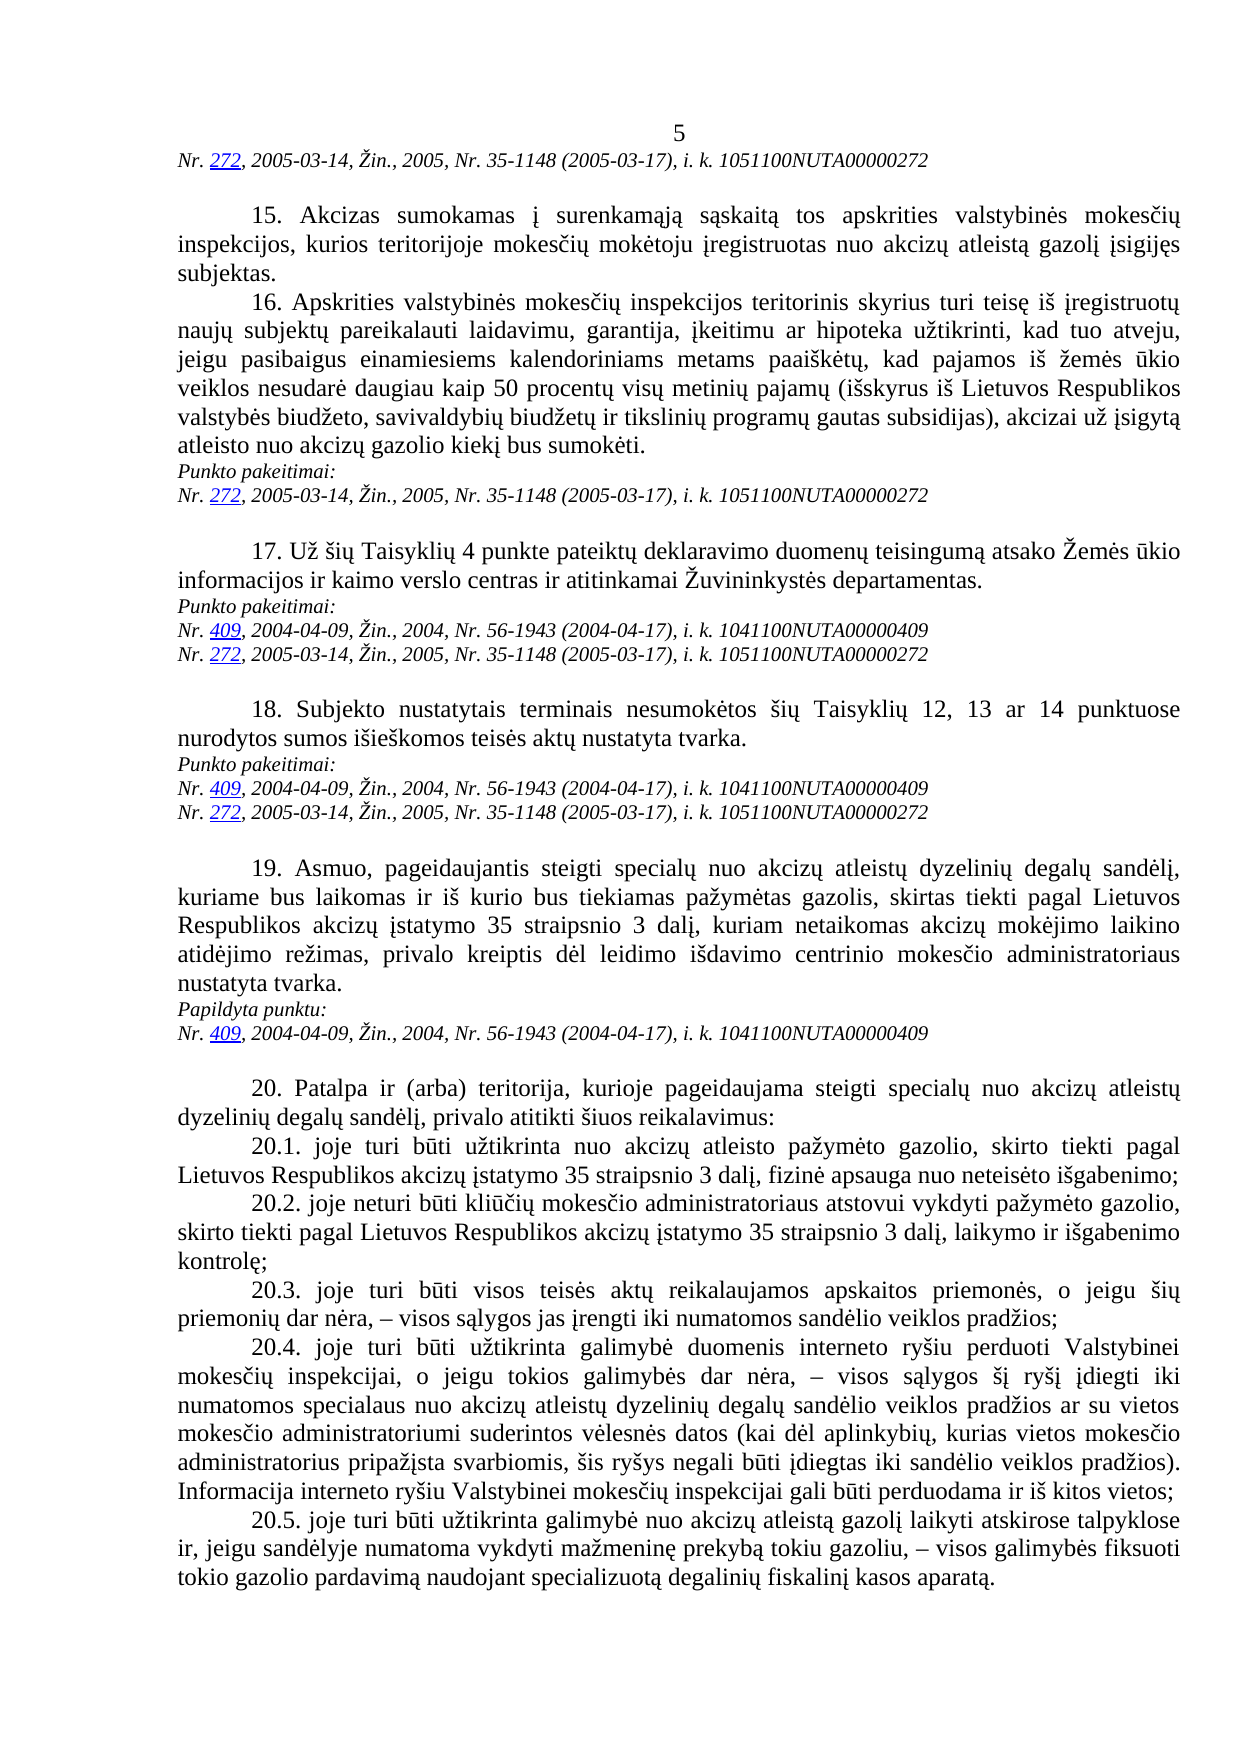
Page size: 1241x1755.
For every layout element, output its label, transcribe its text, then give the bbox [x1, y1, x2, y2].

text 20.3. joje turi būti visos teisės aktų reikalaujamos apskaitos priemonės, o jeigu šių priemonių dar nėra, – visos sąlygos jas įrengti iki numatomos sandėlio veiklos pradžios; [177, 1275, 1181, 1332]
text 20.1. joje turi būti užtikrinta nuo akcizų atleisto pažymėto gazolio, skirto tiekti pagal Lietuvos Respublikos akcizų įstatymo 35 straipsnio 3 dalį, fizinė apsauga nuo neteisėto išgabenimo; [177, 1131, 1181, 1188]
text 20. Patalpa ir (arba) teritorija, kurioje pageidaujama steigti specialų nuo akcizų atleistų dyzelinių degalų sandėlį, privalo atitikti šiuos reikalavimus: [177, 1073, 1181, 1131]
text 20.4. joje turi būti užtikrinta galimybė duomenis interneto ryšiu perduoti Valstybinei mokesčių inspekcijai, o jeigu tokios galimybės dar nėra, – visos sąlygos šį ryšį įdiegti iki numatomos specialaus nuo akcizų atleistų dyzelinių degalų sandėlio veiklos pradžios ar su vietos mokesčio administratoriumi suderintos vėlesnės datos (kai dėl aplinkybių, kurias vietos mokesčio administratorius pripažįsta svarbiomis, šis ryšys negali būti įdiegtas iki sandėlio veiklos pradžios). Informacija interneto ryšiu Valstybinei mokesčių inspekcijai gali būti perduodama ir iš kitos vietos; [177, 1332, 1181, 1505]
text 15. Akcizas sumokamas į surenkamąją sąskaitą tos apskrities valstybinės mokesčių inspekcijos, kurios teritorijoje mokesčių mokėtoju įregistruotas nuo akcizų atleistą gazolį įsigijęs subjektas. [177, 200, 1181, 287]
text 20.2. joje neturi būti kliūčių mokesčio administratoriaus atstovui vykdyti pažymėto gazolio, skirto tiekti pagal Lietuvos Respublikos akcizų įstatymo 35 straipsnio 3 dalį, laikymo ir išgabenimo kontrolę; [177, 1188, 1181, 1275]
text Punkto pakeitimai: [177, 459, 1181, 483]
text 16. Apskrities valstybinės mokesčių inspekcijos teritorinis skyrius turi teisę iš įregistruotų naujų subjektų pareikalauti laidavimu, garantija, įkeitimu ar hipoteka užtikrinti, kad tuo atveju, jeigu pasibaigus einamiesiems kalendoriniams metams paaiškėtų, kad pajamos iš žemės ūkio veiklos nesudarė daugiau kaip 50 procentų visų metinių pajamų (išskyrus iš Lietuvos Respublikos valstybės biudžeto, savivaldybių biudžetų ir tikslinių programų gautas subsidijas), akcizai už įsigytą atleisto nuo akcizų gazolio kiekį bus sumokėti. [177, 287, 1181, 459]
text Punkto pakeitimai: [177, 752, 1181, 776]
text Papildyta punktu: [177, 997, 1181, 1021]
text Nr. 272, 2005-03-14, Žin., 2005, Nr. 35-1148 (2005-03-17), i. k. 1051100NUTA00000272 [177, 642, 1181, 666]
text 19. Asmuo, pageidaujantis steigti specialų nuo akcizų atleistų dyzelinių degalų sandėlį, kuriame bus laikomas ir iš kurio bus tiekiamas pažymėtas gazolis, skirtas tiekti pagal Lietuvos Respublikos akcizų įstatymo 35 straipsnio 3 dalį, kuriam netaikomas akcizų mokėjimo laikino atidėjimo režimas, privalo kreiptis dėl leidimo išdavimo centrinio mokesčio administratoriaus nustatyta tvarka. [177, 853, 1181, 997]
text Nr. 272, 2005-03-14, Žin., 2005, Nr. 35-1148 (2005-03-17), i. k. 1051100NUTA00000272 [177, 148, 1181, 172]
text Punkto pakeitimai: [177, 593, 1181, 618]
text 17. Už šių Taisyklių 4 punkte pateiktų deklaravimo duomenų teisingumą atsako Žemės ūkio informacijos ir kaimo verslo centras ir atitinkamai Žuvininkystės departamentas. [177, 536, 1181, 593]
text Nr. 272, 2005-03-14, Žin., 2005, Nr. 35-1148 (2005-03-17), i. k. 1051100NUTA00000272 [177, 483, 1181, 507]
text Nr. 272, 2005-03-14, Žin., 2005, Nr. 35-1148 (2005-03-17), i. k. 1051100NUTA00000272 [177, 800, 1181, 824]
text Nr. 409, 2004-04-09, Žin., 2004, Nr. 56-1943 (2004-04-17), i. k. 1041100NUTA00000409 [177, 776, 1181, 800]
text 20.5. joje turi būti užtikrinta galimybė nuo akcizų atleistą gazolį laikyti atskirose talpyklose ir, jeigu sandėlyje numatoma vykdyti mažmeninę prekybą tokiu gazoliu, – visos galimybės fiksuoti tokio gazolio pardavimą naudojant specializuotą degalinių fiskalinį kasos aparatą. [177, 1505, 1181, 1591]
text Nr. 409, 2004-04-09, Žin., 2004, Nr. 56-1943 (2004-04-17), i. k. 1041100NUTA00000409 [177, 1021, 1181, 1045]
text 18. Subjekto nustatytais terminais nesumokėtos šių Taisyklių 12, 13 ar 14 punktuose nurodytos sumos išieškomos teisės aktų nustatyta tvarka. [177, 694, 1181, 752]
text Nr. 409, 2004-04-09, Žin., 2004, Nr. 56-1943 (2004-04-17), i. k. 1041100NUTA00000409 [177, 618, 1181, 642]
